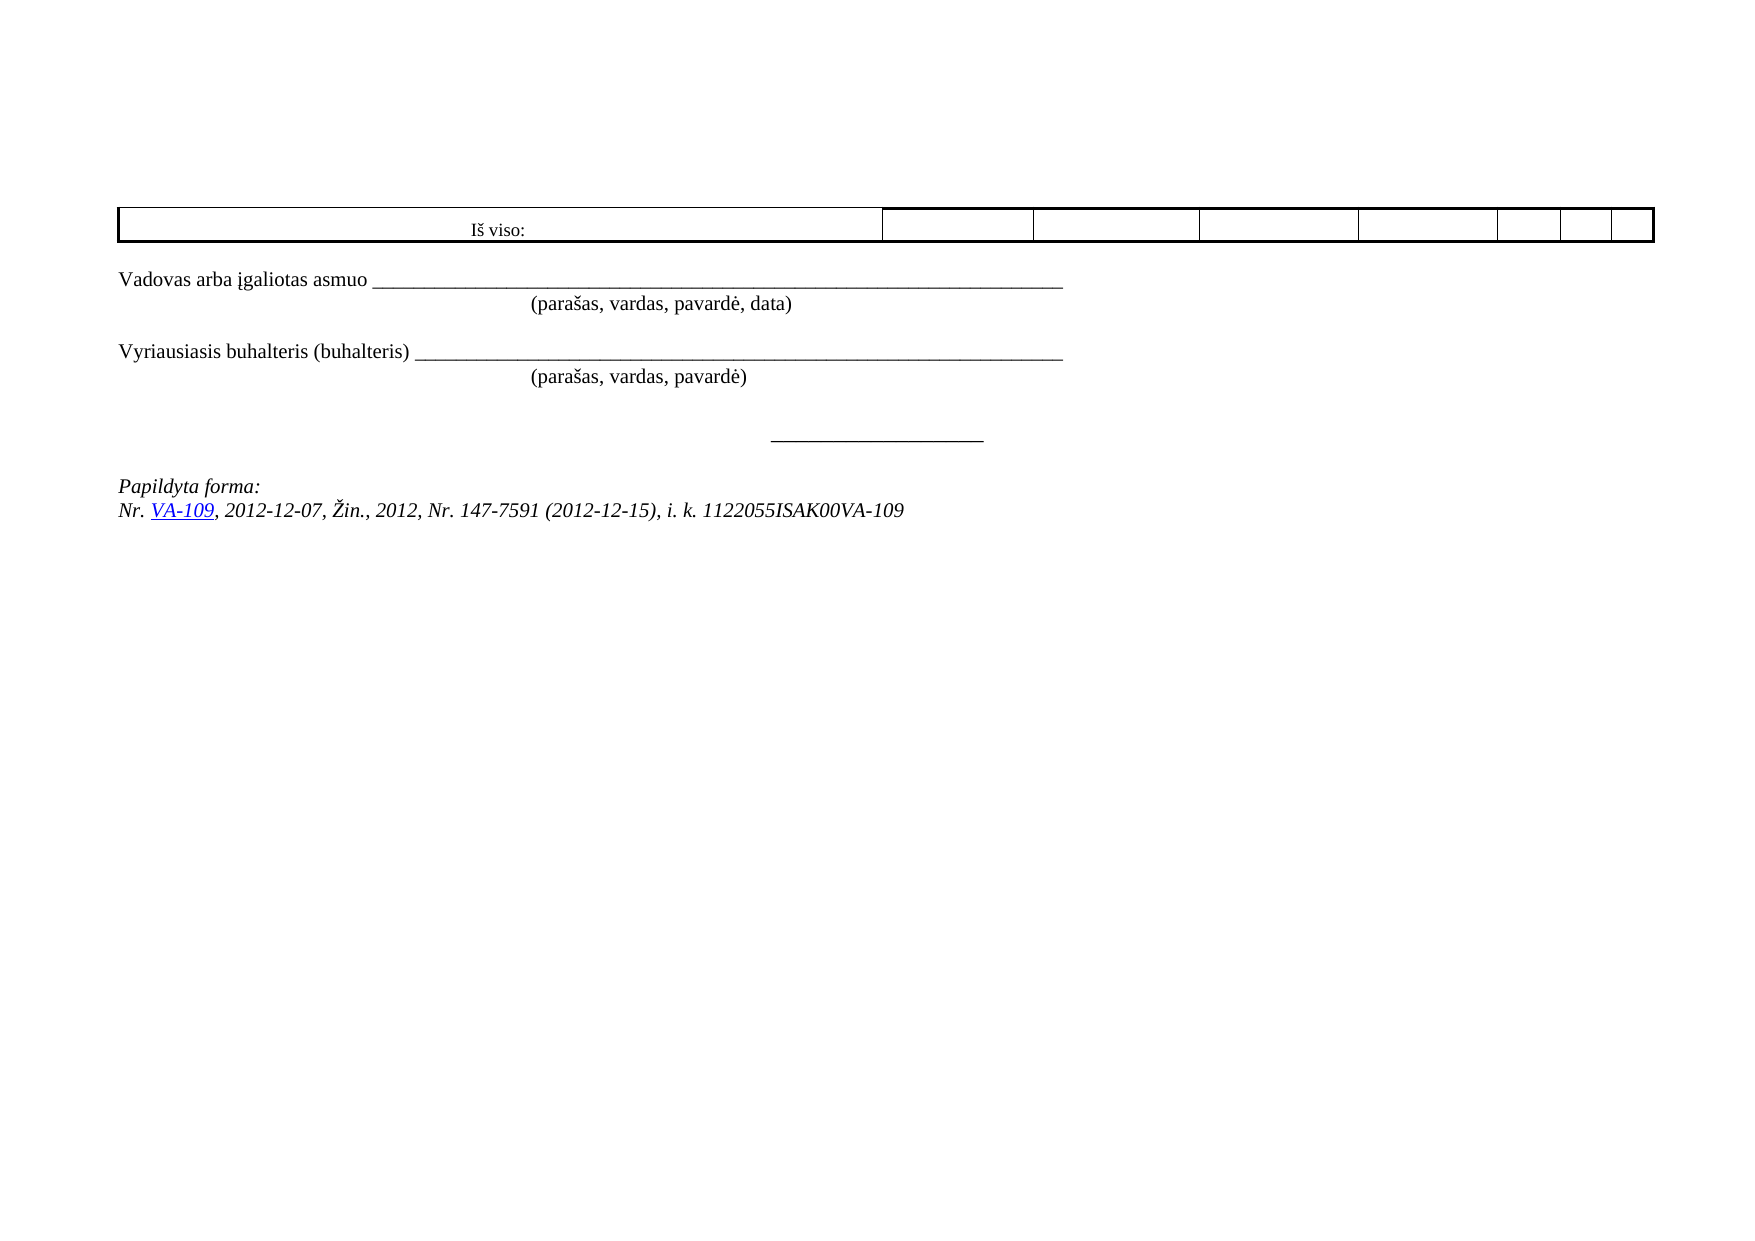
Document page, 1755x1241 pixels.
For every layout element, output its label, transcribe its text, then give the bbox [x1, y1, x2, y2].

table_cell [1200, 210, 1358, 240]
table_cell [1612, 210, 1652, 240]
table_cell [1561, 210, 1611, 240]
table_cell Iš viso: [120, 208, 882, 240]
text Vyriausiasis buhalteris (buhalteris) [118, 339, 1636, 363]
text Nr. VA-109, 2012-12-07, Žin., 2012, Nr. 147-7591 (2012-12-15), i. k. 1122055ISAK00VA-109 [118, 498, 1636, 522]
text _________________ [118, 416, 1636, 445]
table_cell [1498, 210, 1560, 240]
text (parašas, vardas, pavardė, data) [531, 291, 1636, 315]
table_cell [1359, 210, 1497, 240]
text Papildyta forma: [118, 474, 1636, 498]
table_cell [1034, 210, 1199, 240]
text Vadovas arba įgaliotas asmuo [118, 267, 1636, 291]
text (parašas, vardas, pavardė) [531, 363, 1636, 388]
table_cell [883, 210, 1033, 240]
